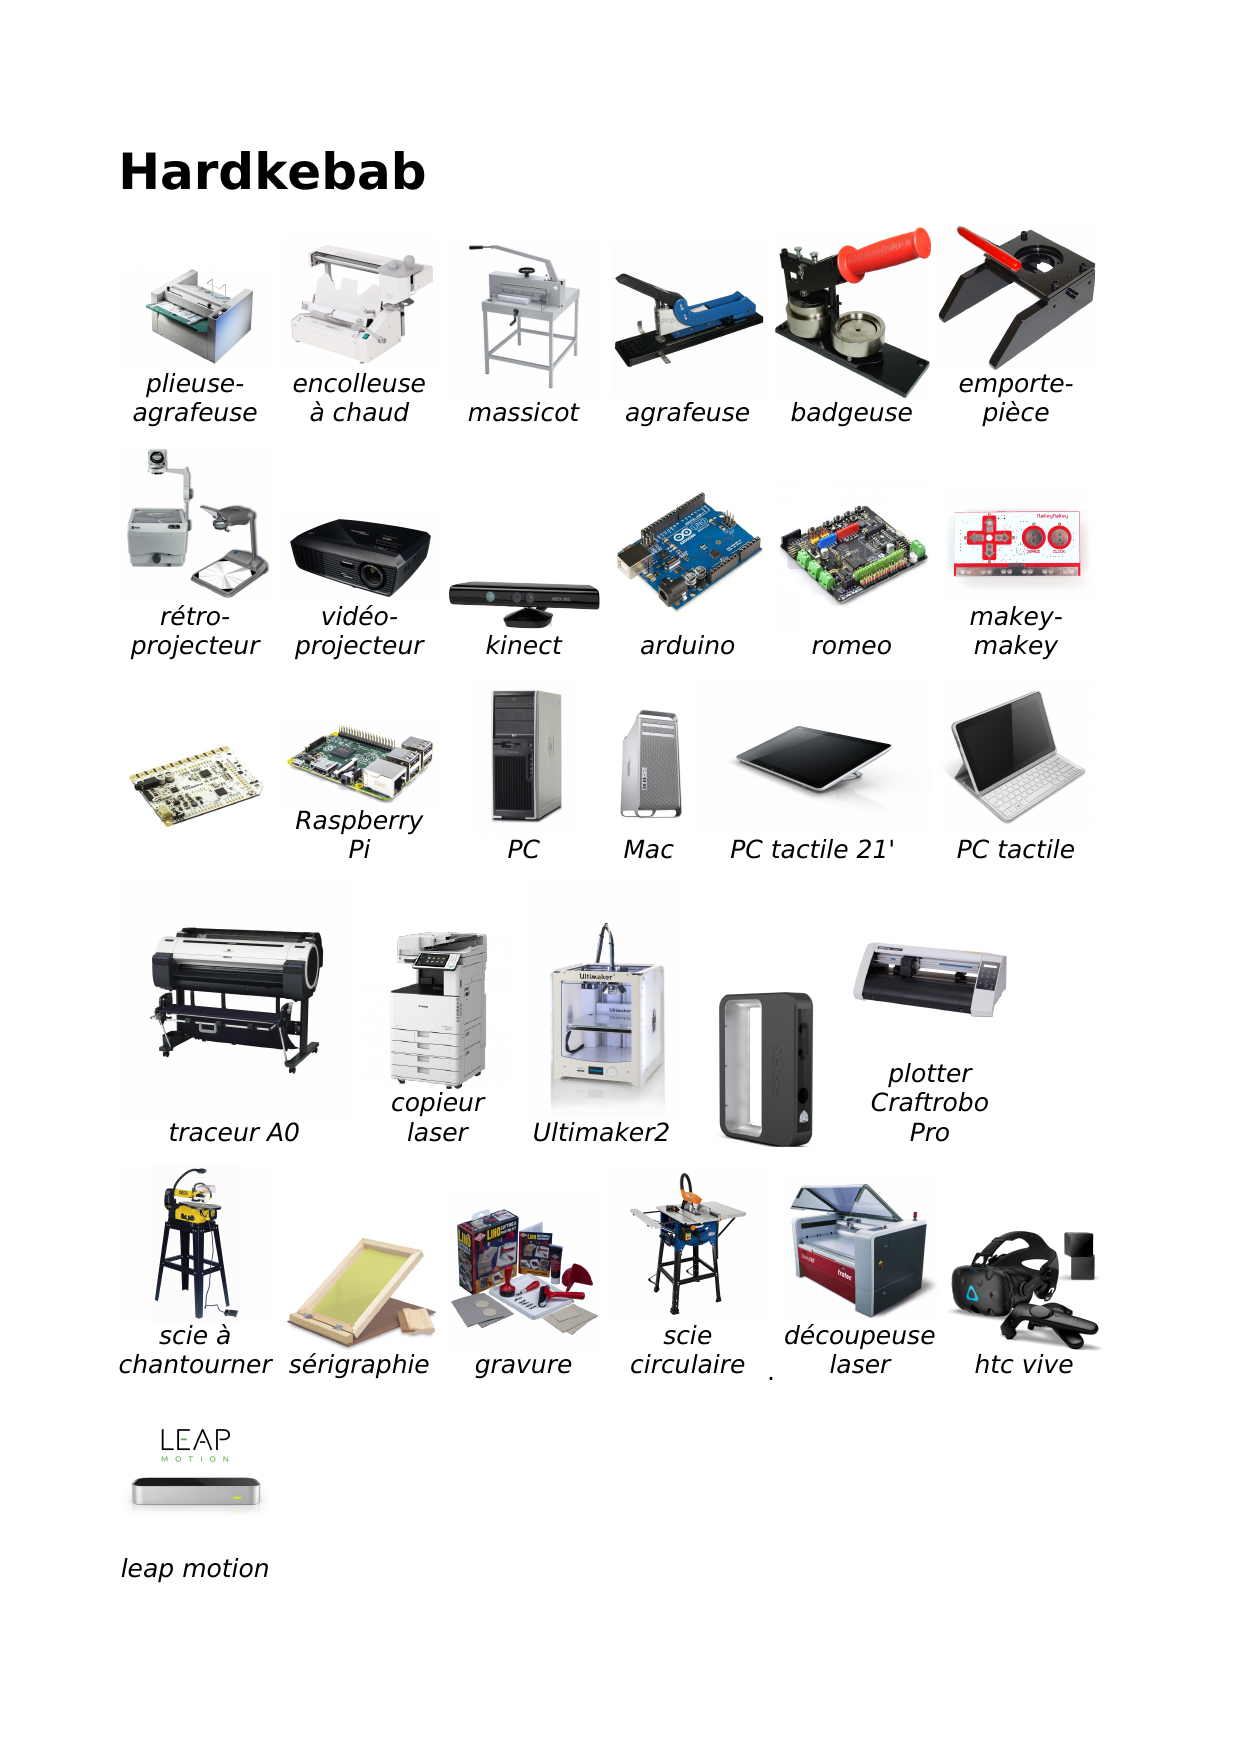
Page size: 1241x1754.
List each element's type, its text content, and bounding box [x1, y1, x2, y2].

text agrafeuse [611, 399, 767, 428]
text scie circulaire [611, 1322, 767, 1380]
text traceur A0 [118, 1118, 352, 1147]
text sérigraphie [282, 1351, 438, 1380]
text Ultimaker2 [524, 1118, 681, 1147]
picture [938, 679, 1096, 836]
picture [774, 227, 932, 399]
text leap motion [118, 1555, 274, 1584]
picture [610, 700, 689, 836]
text copieur laser [360, 1089, 517, 1147]
picture [446, 1194, 603, 1351]
text Raspberry Pi [282, 807, 438, 864]
picture [774, 475, 932, 632]
text Mac [611, 836, 689, 864]
text massicot [446, 399, 603, 428]
text vidéo-projecteur [282, 603, 438, 661]
picture [610, 475, 767, 632]
text PC tactile 21' [697, 836, 931, 864]
picture [446, 679, 603, 836]
text romeo [775, 632, 931, 661]
text . [118, 214, 1122, 1584]
picture [118, 1165, 275, 1322]
picture [282, 1235, 439, 1351]
text htc vive [947, 1351, 1103, 1380]
picture [118, 1398, 275, 1555]
picture [446, 577, 603, 632]
picture [282, 513, 439, 603]
text badgeuse [775, 399, 931, 428]
picture [118, 446, 275, 603]
picture [524, 882, 681, 1118]
text découpeuse laser [783, 1322, 939, 1380]
picture [118, 883, 353, 1118]
text plieuse-agrafeuse [118, 370, 274, 428]
text plotter Craftrobo Pro [853, 1060, 1009, 1147]
text PC tactile [939, 836, 1095, 864]
text PC [446, 836, 603, 864]
picture [938, 482, 1096, 603]
picture [118, 265, 275, 370]
picture [282, 717, 439, 807]
picture [282, 235, 439, 370]
picture [688, 990, 846, 1147]
picture [446, 242, 603, 399]
picture [696, 679, 932, 836]
picture [360, 932, 517, 1089]
text scie à chantourner [118, 1322, 274, 1380]
text kinect [446, 632, 603, 661]
picture [852, 903, 1010, 1060]
text encolleuse à chaud [282, 370, 438, 428]
picture [118, 708, 275, 865]
picture [610, 1165, 767, 1322]
text makey-makey [939, 603, 1095, 661]
text rétro-projecteur [118, 603, 274, 661]
picture [947, 1231, 1104, 1351]
picture [782, 1173, 939, 1322]
text emporte-pièce [939, 370, 1095, 428]
subtitle Hardkebab [118, 143, 1122, 201]
picture [938, 226, 1096, 370]
picture [610, 242, 767, 399]
text arduino [611, 632, 767, 661]
text gravure [446, 1351, 603, 1380]
